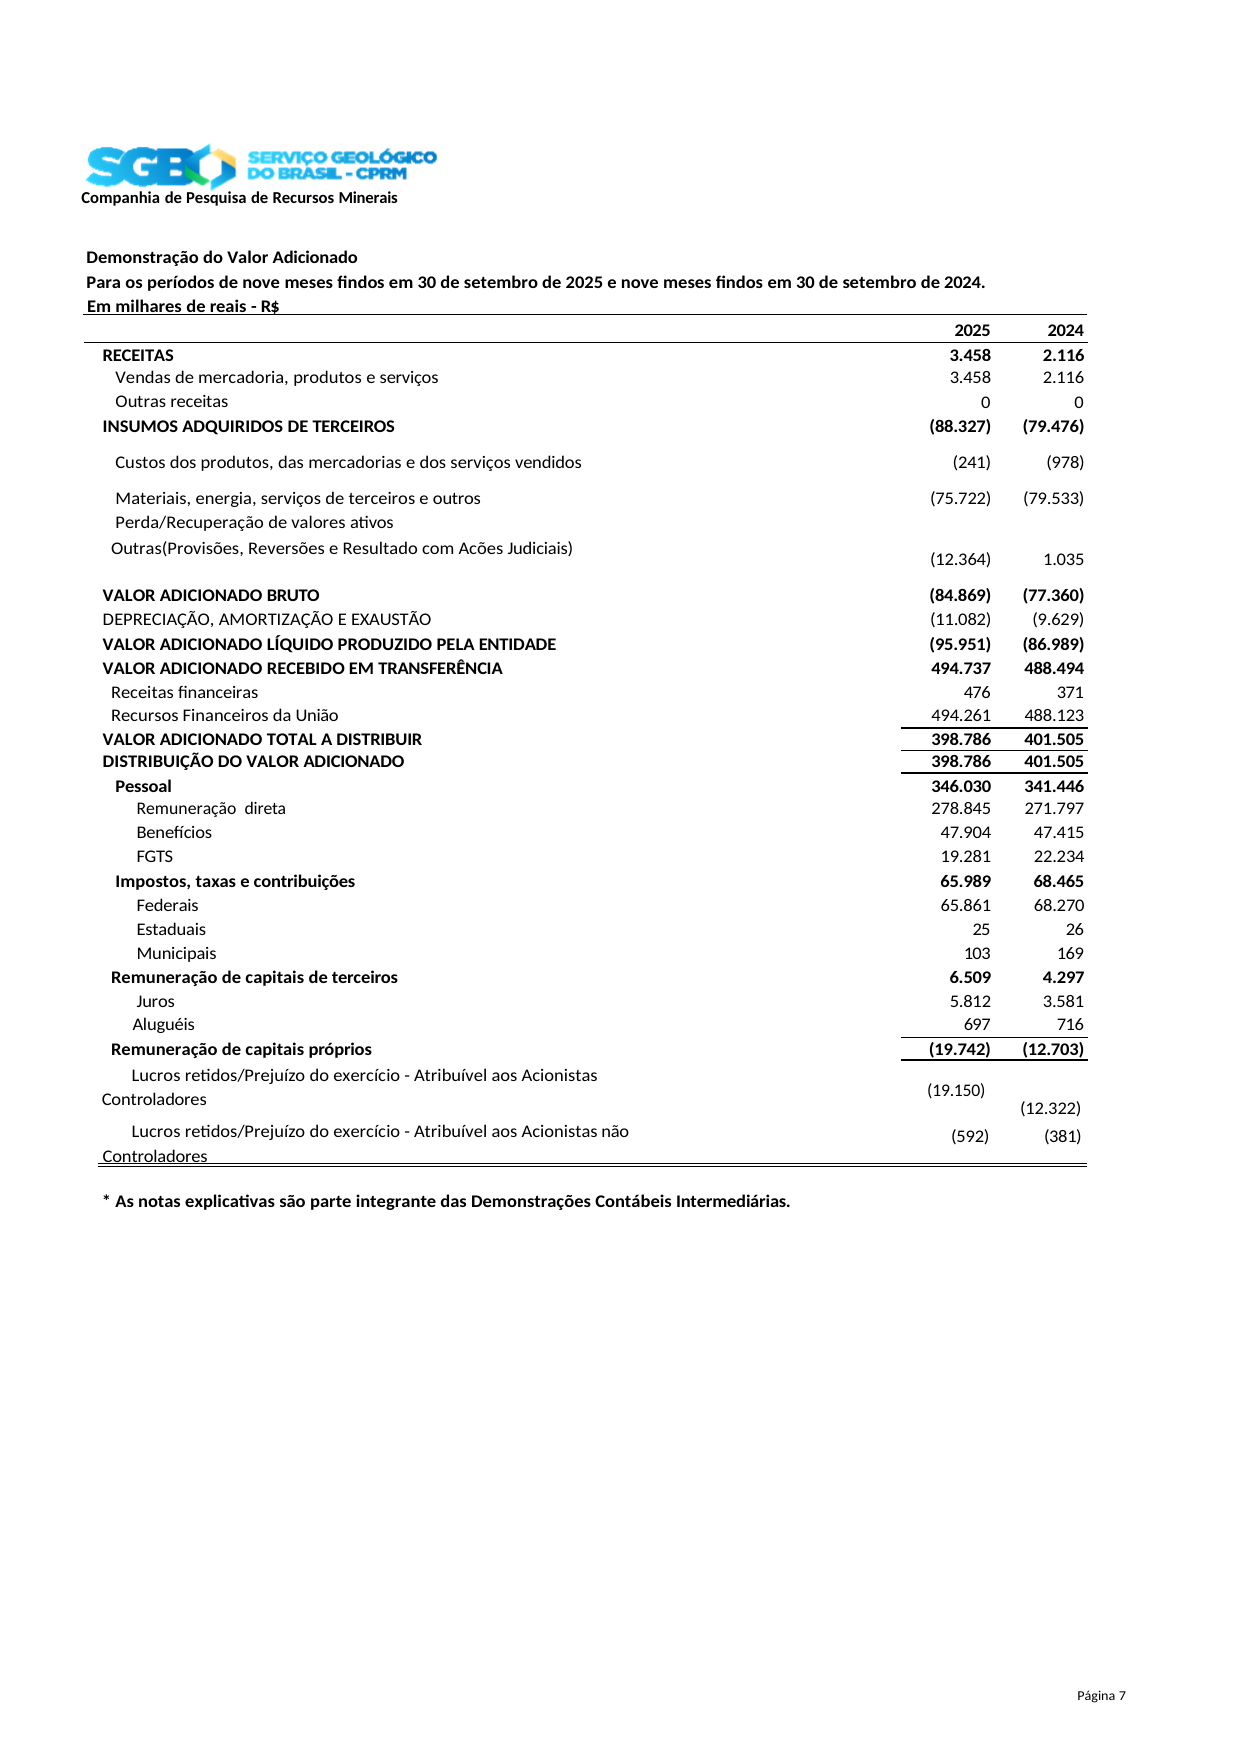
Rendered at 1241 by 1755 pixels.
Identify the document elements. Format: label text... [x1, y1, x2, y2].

table_cell VALOR ADICIONADO BRUTO [84, 579, 901, 609]
text (592) (381) [951, 1133, 1241, 1145]
table_cell 25 [901, 918, 1005, 942]
table_cell Aluguéis [84, 1015, 901, 1037]
table_header 2025 [901, 323, 1005, 341]
table_cell Materiais, energia, serviços de terceiros e outros [84, 482, 901, 512]
table_cell 1.035 [1005, 542, 1087, 578]
table_cell RECEITAS [84, 343, 901, 367]
text Lucros retidos/Prejuízo do exercício - Atribuível aos Acionistas Controladores [102, 1064, 598, 1109]
table_cell Remuneração de capitais próprios [84, 1037, 901, 1059]
table_cell 401.505 [1005, 751, 1087, 772]
table_cell Municipais [84, 943, 901, 967]
table_cell (12.364) [901, 542, 1005, 578]
table_cell 3.458 [901, 367, 1005, 391]
table_cell 5.812 [901, 991, 1005, 1015]
table_cell Federais [84, 894, 901, 918]
table_cell 2.116 [1005, 343, 1087, 367]
table_cell 0 [901, 391, 1005, 415]
table_cell DEPRECIAÇÃO, AMORTIZAÇÃO E EXAUSTÃO [84, 609, 901, 633]
table_cell INSUMOS ADQUIRIDOS DE TERCEIROS [84, 415, 901, 445]
table_header [84, 323, 901, 341]
table_cell 488.123 [1005, 705, 1087, 727]
text (12.322) [1020, 1097, 1241, 1119]
table_cell VALOR ADICIONADO LÍQUIDO PRODUZIDO PELA ENTIDADE [84, 633, 901, 657]
text Demonstração do Valor Adicionado [86, 247, 1241, 268]
table_cell (9.629) [1005, 609, 1087, 633]
table_cell Receitas financeiras [84, 681, 901, 705]
table_cell 401.505 [1005, 729, 1087, 750]
text Em milhares de reais - R$ [83, 295, 1241, 317]
table_cell 65.989 [901, 870, 1005, 894]
table_cell 3.458 [901, 343, 1005, 367]
table_cell Impostos, taxas e contribuições [84, 870, 901, 894]
table_cell (79.533) [1005, 482, 1087, 512]
table_cell Vendas de mercadoria, produtos e serviços [84, 367, 901, 391]
table_cell DISTRIBUIÇÃO DO VALOR ADICIONADO [84, 750, 901, 772]
table_cell 271.797 [1005, 798, 1087, 822]
table_cell (95.951) [901, 633, 1005, 657]
table_cell [1005, 512, 1087, 542]
table_cell 6.509 [901, 967, 1005, 991]
table_cell (75.722) [901, 482, 1005, 512]
table_cell 47.904 [901, 822, 1005, 846]
text (19.150) [927, 1079, 990, 1101]
table_cell (241) [901, 445, 1005, 482]
table_cell (79.476) [1005, 415, 1087, 445]
table_cell 19.281 [901, 846, 1005, 870]
table_cell 494.737 [901, 657, 1005, 681]
table_cell 0 [1005, 391, 1087, 415]
table_cell Perda/Recuperação de valores ativos [84, 512, 901, 542]
table_cell 169 [1005, 943, 1087, 967]
table_cell (88.327) [901, 415, 1005, 445]
table_cell Pessoal [84, 772, 901, 797]
table_cell 716 [1005, 1015, 1087, 1037]
table_cell Estaduais [84, 918, 901, 942]
text Controladores [98, 1145, 1241, 1167]
table_cell [901, 512, 1005, 542]
table_cell 697 [901, 1015, 1005, 1037]
table_cell (86.989) [1005, 633, 1087, 657]
table_cell (19.742) [901, 1038, 1005, 1059]
table_cell 2.116 [1005, 367, 1087, 391]
table_cell 4.297 [1005, 967, 1087, 991]
table_cell VALOR ADICIONADO TOTAL A DISTRIBUIR [84, 727, 901, 750]
table_cell Custos dos produtos, das mercadorias e dos serviços vendidos [84, 445, 901, 482]
table_cell Benefícios [84, 822, 901, 846]
table_cell Remuneração de capitais de terceiros [84, 967, 901, 991]
table_cell 398.786 [901, 751, 1005, 772]
table_cell 22.234 [1005, 846, 1087, 870]
table_cell Outras receitas [84, 391, 901, 415]
table_cell 103 [901, 943, 1005, 967]
table_cell 26 [1005, 918, 1087, 942]
table_cell 341.446 [1005, 774, 1087, 797]
text Para os períodos de nove meses findos em 30 de setembro de 2025 e nove meses findos em 30 de setembro de 2024. [86, 271, 1241, 293]
table_cell 398.786 [901, 729, 1005, 750]
table_cell Juros [84, 991, 901, 1015]
table_cell 476 [901, 681, 1005, 705]
table_cell Outras(Provisões, Reversões e Resultado com Acões Judiciais) [84, 542, 901, 578]
table_cell 371 [1005, 681, 1087, 705]
table_cell Remuneração direta [84, 798, 901, 822]
table_cell (978) [1005, 445, 1087, 482]
text Lucros retidos/Prejuízo do exercício - Atribuível aos Acionistas não [131, 1120, 635, 1142]
table_cell 3.581 [1005, 991, 1087, 1015]
table_cell (77.360) [1005, 579, 1087, 609]
table_cell Recursos Financeiros da União [84, 705, 901, 727]
table_cell 346.030 [901, 774, 1005, 797]
table_cell (12.703) [1005, 1038, 1087, 1059]
table_cell 68.465 [1005, 870, 1087, 894]
table_cell VALOR ADICIONADO RECEBIDO EM TRANSFERÊNCIA [84, 657, 901, 681]
table_cell 65.861 [901, 894, 1005, 918]
table_cell 278.845 [901, 798, 1005, 822]
table_header 2024 [1005, 323, 1087, 341]
text * As notas explicativas são parte integrante das Demonstrações Contábeis Intermediárias. [102, 1191, 1241, 1212]
table_cell FGTS [84, 846, 901, 870]
table_cell 488.494 [1005, 657, 1087, 681]
table_cell 68.270 [1005, 894, 1087, 918]
table_cell (11.082) [901, 609, 1005, 633]
table_cell 494.261 [901, 705, 1005, 727]
table_cell (84.869) [901, 579, 1005, 609]
table_cell 47.415 [1005, 822, 1087, 846]
